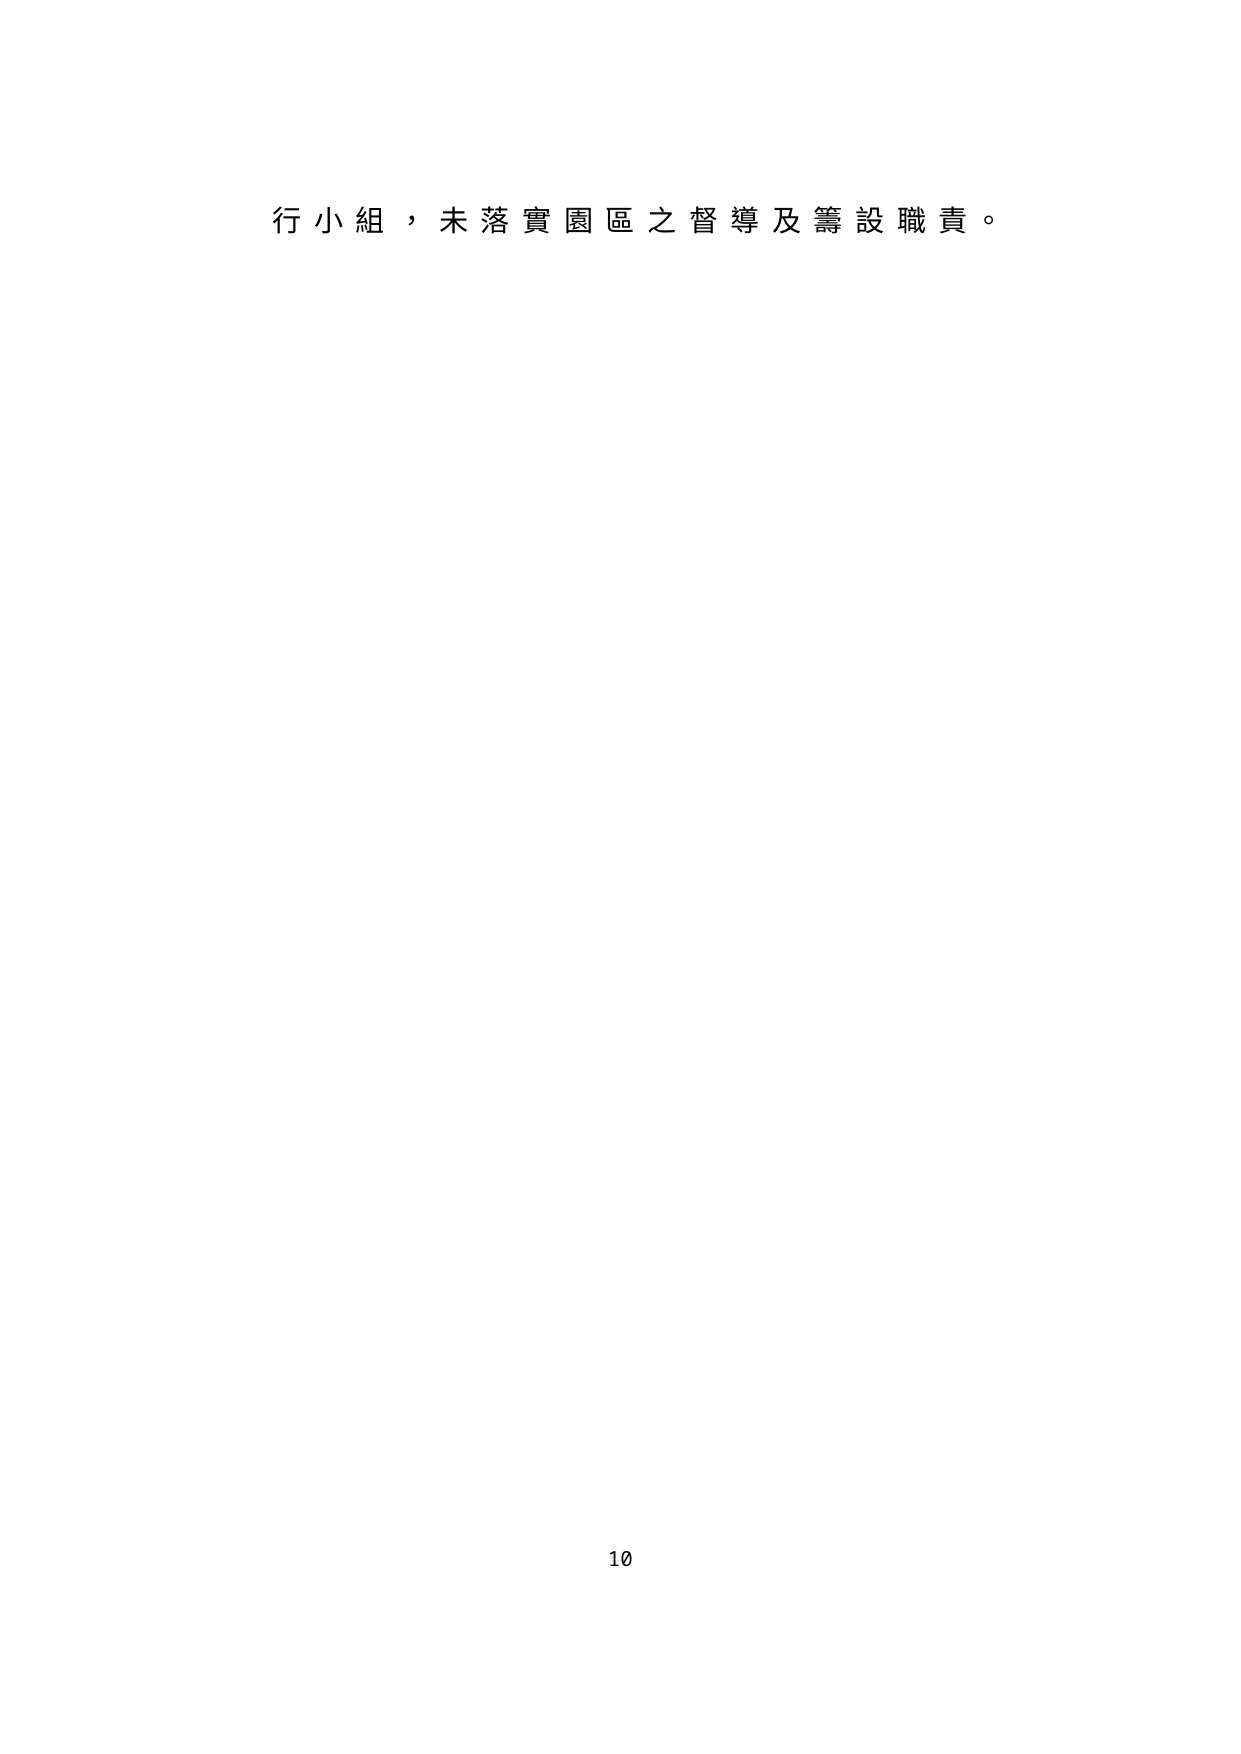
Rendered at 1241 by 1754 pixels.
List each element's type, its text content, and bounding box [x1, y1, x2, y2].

text 行小組，未落實園區之督導及籌設職責。 [242, 177, 1058, 240]
